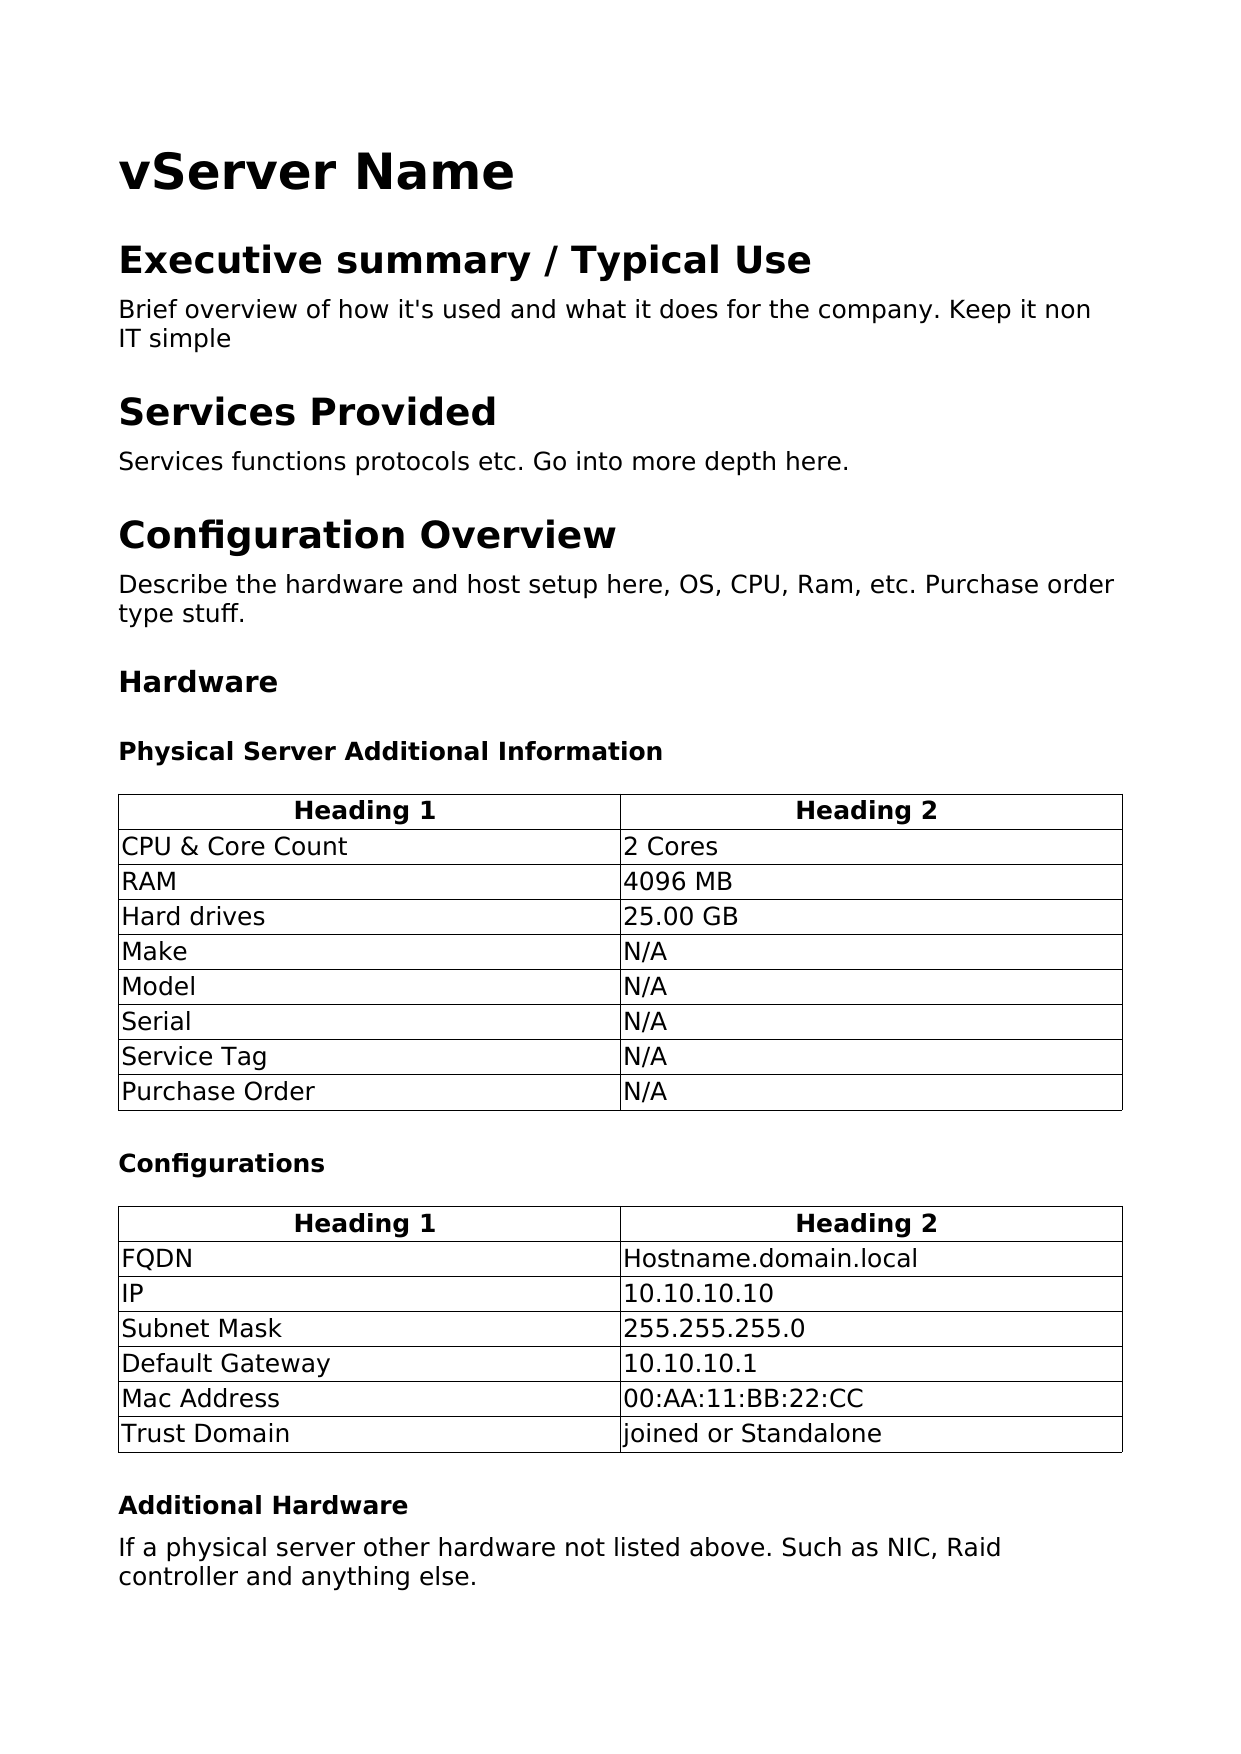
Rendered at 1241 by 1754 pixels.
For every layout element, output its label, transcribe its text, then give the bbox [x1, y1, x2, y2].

text Brief overview of how it's used and what it does for the company. Keep it non IT simple [118, 295, 1122, 353]
table_cell Model [119, 970, 620, 1004]
table_header Heading 2 [621, 1207, 1122, 1241]
table_cell N/A [621, 1005, 1122, 1039]
table_cell Trust Domain [119, 1417, 620, 1452]
table_cell 25.00 GB [621, 900, 1122, 934]
table_cell RAM [119, 865, 620, 899]
table_cell 10.10.10.10 [621, 1277, 1122, 1311]
table_cell Make [119, 935, 620, 969]
subtitle vServer Name [118, 143, 1122, 201]
table_header Heading 1 [119, 1207, 620, 1241]
table_cell N/A [621, 1075, 1122, 1109]
table_header Heading 1 [119, 795, 620, 829]
table_cell FQDN [119, 1242, 620, 1276]
subtitle Configuration Overview [118, 514, 1122, 557]
table_cell Hard drives [119, 900, 620, 934]
text Services functions protocols etc. Go into more depth here. [118, 447, 1122, 476]
text Describe the hardware and host setup here, OS, CPU, Ram, etc. Purchase order type stuff. [118, 570, 1122, 628]
subtitle Executive summary / Typical Use [118, 239, 1122, 282]
table_cell Default Gateway [119, 1347, 620, 1381]
table_cell CPU & Core Count [119, 830, 620, 864]
subtitle Services Provided [118, 391, 1122, 434]
subtitle Configurations [118, 1149, 1122, 1178]
table_cell 2 Cores [621, 830, 1122, 864]
table_cell Service Tag [119, 1040, 620, 1074]
table_cell joined or Standalone [621, 1417, 1122, 1452]
table_cell N/A [621, 935, 1122, 969]
table_cell IP [119, 1277, 620, 1311]
table_cell 4096 MB [621, 865, 1122, 899]
table_cell Mac Address [119, 1382, 620, 1416]
table_header Heading 2 [621, 795, 1122, 829]
subtitle Hardware [118, 666, 1122, 699]
subtitle Additional Hardware [118, 1491, 1122, 1521]
table_cell Subnet Mask [119, 1312, 620, 1346]
table_cell 255.255.255.0 [621, 1312, 1122, 1346]
table_cell 00:AA:11:BB:22:CC [621, 1382, 1122, 1416]
table_cell 10.10.10.1 [621, 1347, 1122, 1381]
table_cell Hostname.domain.local [621, 1242, 1122, 1276]
table_cell N/A [621, 1040, 1122, 1074]
text If a physical server other hardware not listed above. Such as NIC, Raid controller and anything else. [118, 1533, 1122, 1591]
table_cell N/A [621, 970, 1122, 1004]
table_cell Serial [119, 1005, 620, 1039]
subtitle Physical Server Additional Information [118, 737, 1122, 766]
table_cell Purchase Order [119, 1075, 620, 1109]
